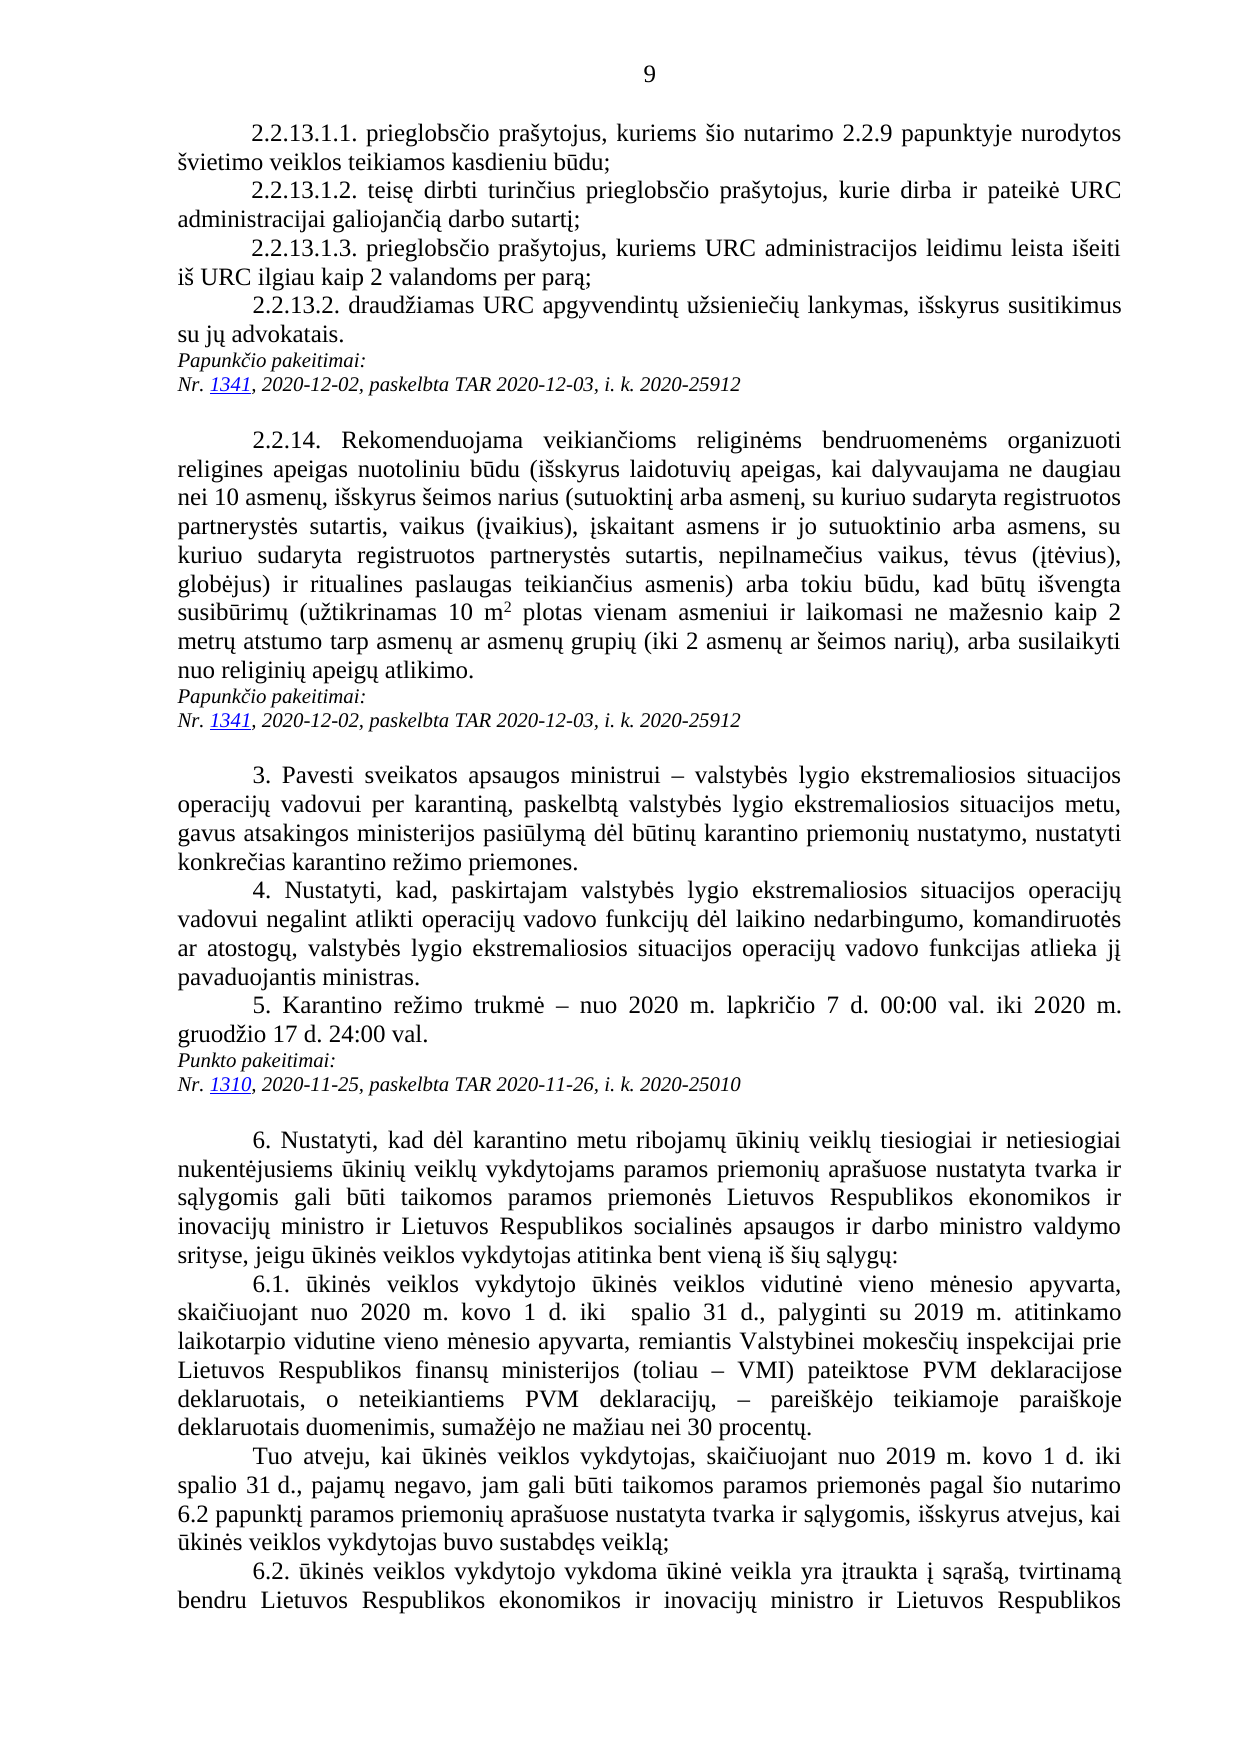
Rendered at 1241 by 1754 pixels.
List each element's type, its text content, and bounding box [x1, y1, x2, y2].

text 4. Nustatyti, kad, paskirtajam valstybės lygio ekstremaliosios situacijos operacijų vadovui negalint atlikti operacijų vadovo funkcijų dėl laikino nedarbingumo, komandiruotės ar atostogų, valstybės lygio ekstremaliosios situacijos operacijų vadovo funkcijas atlieka jį pavaduojantis ministras. [177, 876, 1122, 991]
text 6. Nustatyti, kad dėl karantino metu ribojamų ūkinių veiklų tiesiogiai ir netiesiogiai nukentėjusiems ūkinių veiklų vykdytojams paramos priemonių aprašuose nustatyta tvarka ir sąlygomis gali būti taikomos paramos priemonės Lietuvos Respublikos ekonomikos ir inovacijų ministro ir Lietuvos Respublikos socialinės apsaugos ir darbo ministro valdymo srityse, jeigu ūkinės veiklos vykdytojas atitinka bent vieną iš šių sąlygų: [177, 1125, 1122, 1269]
text Nr. 1341, 2020-12-02, paskelbta TAR 2020-12-03, i. k. 2020-25912 [177, 708, 1122, 732]
text 2.2.13.1.2. teisę dirbti turinčius prieglobsčio prašytojus, kurie dirba ir pateikė URC administracijai galiojančią darbo sutartį; [177, 176, 1122, 233]
text 2.2.13.1.1. prieglobsčio prašytojus, kuriems šio nutarimo 2.2.9 papunktyje nurodytos švietimo veiklos teikiamos kasdieniu būdu; [177, 118, 1122, 176]
text 3. Pavesti sveikatos apsaugos ministrui – valstybės lygio ekstremaliosios situacijos operacijų vadovui per karantiną, paskelbtą valstybės lygio ekstremaliosios situacijos metu, gavus atsakingos ministerijos pasiūlymą dėl būtinų karantino priemonių nustatymo, nustatyti konkrečias karantino režimo priemones. [177, 761, 1122, 876]
text 2.2.13.1.3. prieglobsčio prašytojus, kuriems URC administracijos leidimu leista išeiti iš URC ilgiau kaip 2 valandoms per parą; [177, 233, 1122, 291]
text Papunkčio pakeitimai: [177, 684, 1122, 708]
text Nr. 1310, 2020-11-25, paskelbta TAR 2020-11-26, i. k. 2020-25010 [177, 1072, 1122, 1096]
text 5. Karantino režimo trukmė – nuo 2020 m. lapkričio 7 d. 00:00 val. iki 2020 m. gruodžio 17 d. 24:00 val. [177, 991, 1122, 1048]
text 6.2. ūkinės veiklos vykdytojo vykdoma ūkinė veikla yra įtraukta į sąrašą, tvirtinamą bendru Lietuvos Respublikos ekonomikos ir inovacijų ministro ir Lietuvos Respublikos [177, 1556, 1122, 1614]
text Tuo atveju, kai ūkinės veiklos vykdytojas, skaičiuojant nuo 2019 m. kovo 1 d. iki spalio 31 d., pajamų negavo, jam gali būti taikomos paramos priemonės pagal šio nutarimo 6.2 papunktį paramos priemonių aprašuose nustatyta tvarka ir sąlygomis, išskyrus atvejus, kai ūkinės veiklos vykdytojas buvo sustabdęs veiklą; [177, 1441, 1122, 1556]
text 6.1. ūkinės veiklos vykdytojo ūkinės veiklos vidutinė vieno mėnesio apyvarta, skaičiuojant nuo 2020 m. kovo 1 d. iki spalio 31 d., palyginti su 2019 m. atitinkamo laikotarpio vidutine vieno mėnesio apyvarta, remiantis Valstybinei mokesčių inspekcijai prie Lietuvos Respublikos finansų ministerijos (toliau – VMI) pateiktose PVM deklaracijose deklaruotais, o neteikiantiems PVM deklaracijų, – pareiškėjo teikiamoje paraiškoje deklaruotais duomenimis, sumažėjo ne mažiau nei 30 procentų. [177, 1269, 1122, 1441]
text Papunkčio pakeitimai: [177, 348, 1122, 372]
text Nr. 1341, 2020-12-02, paskelbta TAR 2020-12-03, i. k. 2020-25912 [177, 372, 1122, 396]
text 2.2.14. Rekomenduojama veikiančioms religinėms bendruomenėms organizuoti religines apeigas nuotoliniu būdu (išskyrus laidotuvių apeigas, kai dalyvaujama ne daugiau nei 10 asmenų, išskyrus šeimos narius (sutuoktinį arba asmenį, su kuriuo sudaryta registruotos partnerystės sutartis, vaikus (įvaikius), įskaitant asmens ir jo sutuoktinio arba asmens, su kuriuo sudaryta registruotos partnerystės sutartis, nepilnamečius vaikus, tėvus (įtėvius), globėjus) ir ritualines paslaugas teikiančius asmenis) arba tokiu būdu, kad būtų išvengta susibūrimų (užtikrinamas 10 m2 plotas vienam asmeniui ir laikomasi ne mažesnio kaip 2 metrų atstumo tarp asmenų ar asmenų grupių (iki 2 asmenų ar šeimos narių), arba susilaikyti nuo religinių apeigų atlikimo. [177, 425, 1122, 684]
text Punkto pakeitimai: [177, 1048, 1122, 1072]
text 2.2.13.2. draudžiamas URC apgyvendintų užsieniečių lankymas, išskyrus susitikimus su jų advokatais. [177, 291, 1122, 348]
